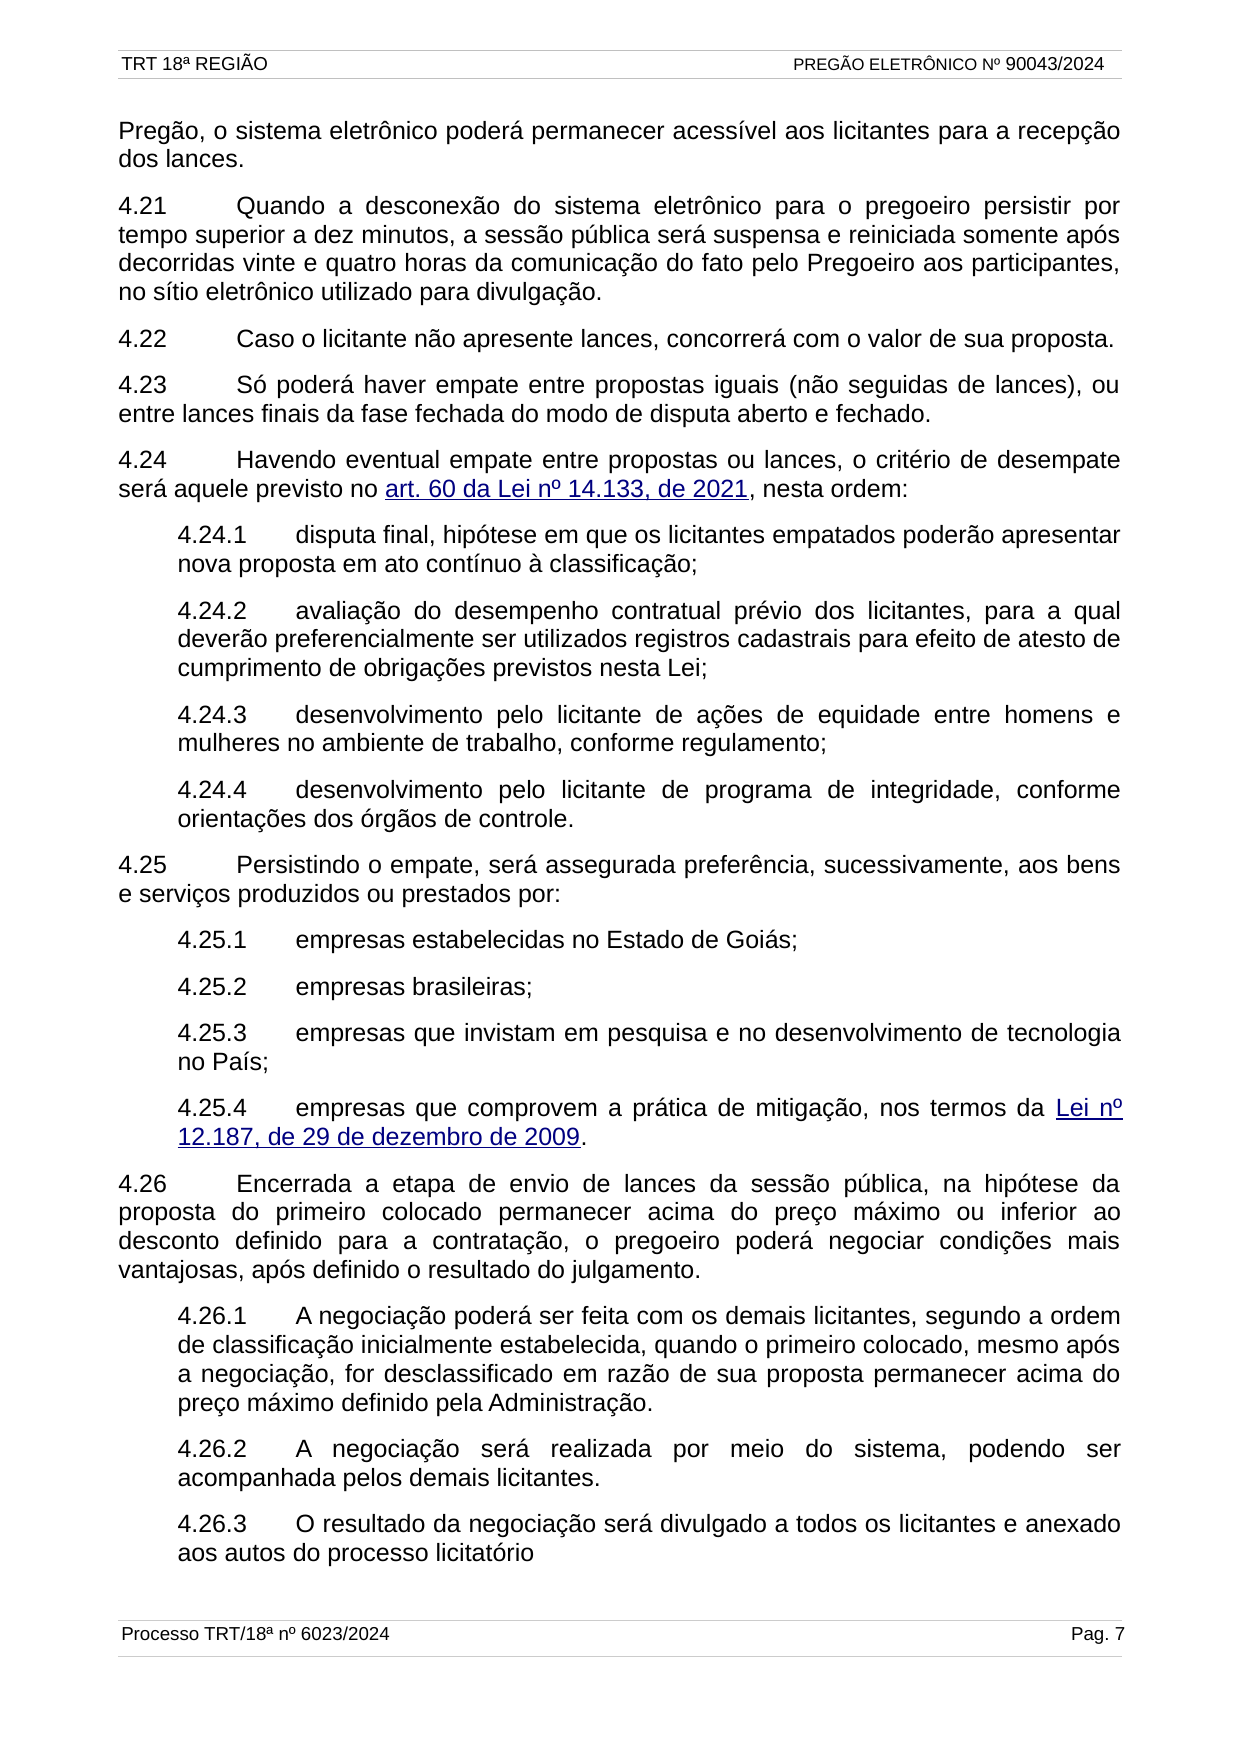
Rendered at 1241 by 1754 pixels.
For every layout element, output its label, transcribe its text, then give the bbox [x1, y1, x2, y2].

text 4.26.3 O resultado da negociação será divulgado a todos os licitantes e anexado aos autos do processo licitatório [177, 1509, 1122, 1567]
text Pregão, o sistema eletrônico poderá permanecer acessível aos licitantes para a recepção dos lances. [118, 116, 1122, 173]
text 4.24.1 disputa final, hipótese em que os licitantes empatados poderão apresentar nova proposta em ato contínuo à classificação; [177, 520, 1122, 578]
text 4.26 Encerrada a etapa de envio de lances da sessão pública, na hipótese da proposta do primeiro colocado permanecer acima do preço máximo ou inferior ao desconto definido para a contratação, o pregoeiro poderá negociar condições mais vantajosas, após definido o resultado do julgamento. [118, 1168, 1122, 1283]
text 4.24.3 desenvolvimento pelo licitante de ações de equidade entre homens e mulheres no ambiente de trabalho, conforme regulamento; [177, 699, 1122, 757]
text 4.23 Só poderá haver empate entre propostas iguais (não seguidas de lances), ou entre lances finais da fase fechada do modo de disputa aberto e fechado. [118, 370, 1122, 427]
text 4.25.1 empresas estabelecidas no Estado de Goiás; [177, 925, 1122, 954]
text 4.24.2 avaliação do desempenho contratual prévio dos licitantes, para a qual deverão preferencialmente ser utilizados registros cadastrais para efeito de atesto de cumprimento de obrigações previstos nesta Lei; [177, 596, 1122, 682]
text 4.21 Quando a desconexão do sistema eletrônico para o pregoeiro persistir por tempo superior a dez minutos, a sessão pública será suspensa e reiniciada somente após decorridas vinte e quatro horas da comunicação do fato pelo Pregoeiro aos participantes, no sítio eletrônico utilizado para divulgação. [118, 191, 1122, 306]
text 4.24 Havendo eventual empate entre propostas ou lances, o critério de desempate será aquele previsto no art. 60 da Lei nº 14.133, de 2021, nesta ordem: [118, 445, 1122, 503]
text 4.25.2 empresas brasileiras; [177, 972, 1122, 1000]
text 4.26.2 A negociação será realizada por meio do sistema, podendo ser acompanhada pelos demais licitantes. [177, 1434, 1122, 1491]
text 4.25.3 empresas que invistam em pesquisa e no desenvolvimento de tecnologia no País; [177, 1018, 1122, 1076]
text 4.22 Caso o licitante não apresente lances, concorrerá com o valor de sua proposta. [118, 323, 1122, 352]
text 4.26.1 A negociação poderá ser feita com os demais licitantes, segundo a ordem de classificação inicialmente estabelecida, quando o primeiro colocado, mesmo após a negociação, for desclassificado em razão de sua proposta permanecer acima do preço máximo definido pela Administração. [177, 1301, 1122, 1416]
text 4.25 Persistindo o empate, será assegurada preferência, sucessivamente, aos bens e serviços produzidos ou prestados por: [118, 850, 1122, 907]
text 4.25.4 empresas que comprovem a prática de mitigação, nos termos da Lei nº 12.187, de 29 de dezembro de 2009. [177, 1093, 1122, 1151]
text 4.24.4 desenvolvimento pelo licitante de programa de integridade, conforme orientações dos órgãos de controle. [177, 775, 1122, 832]
